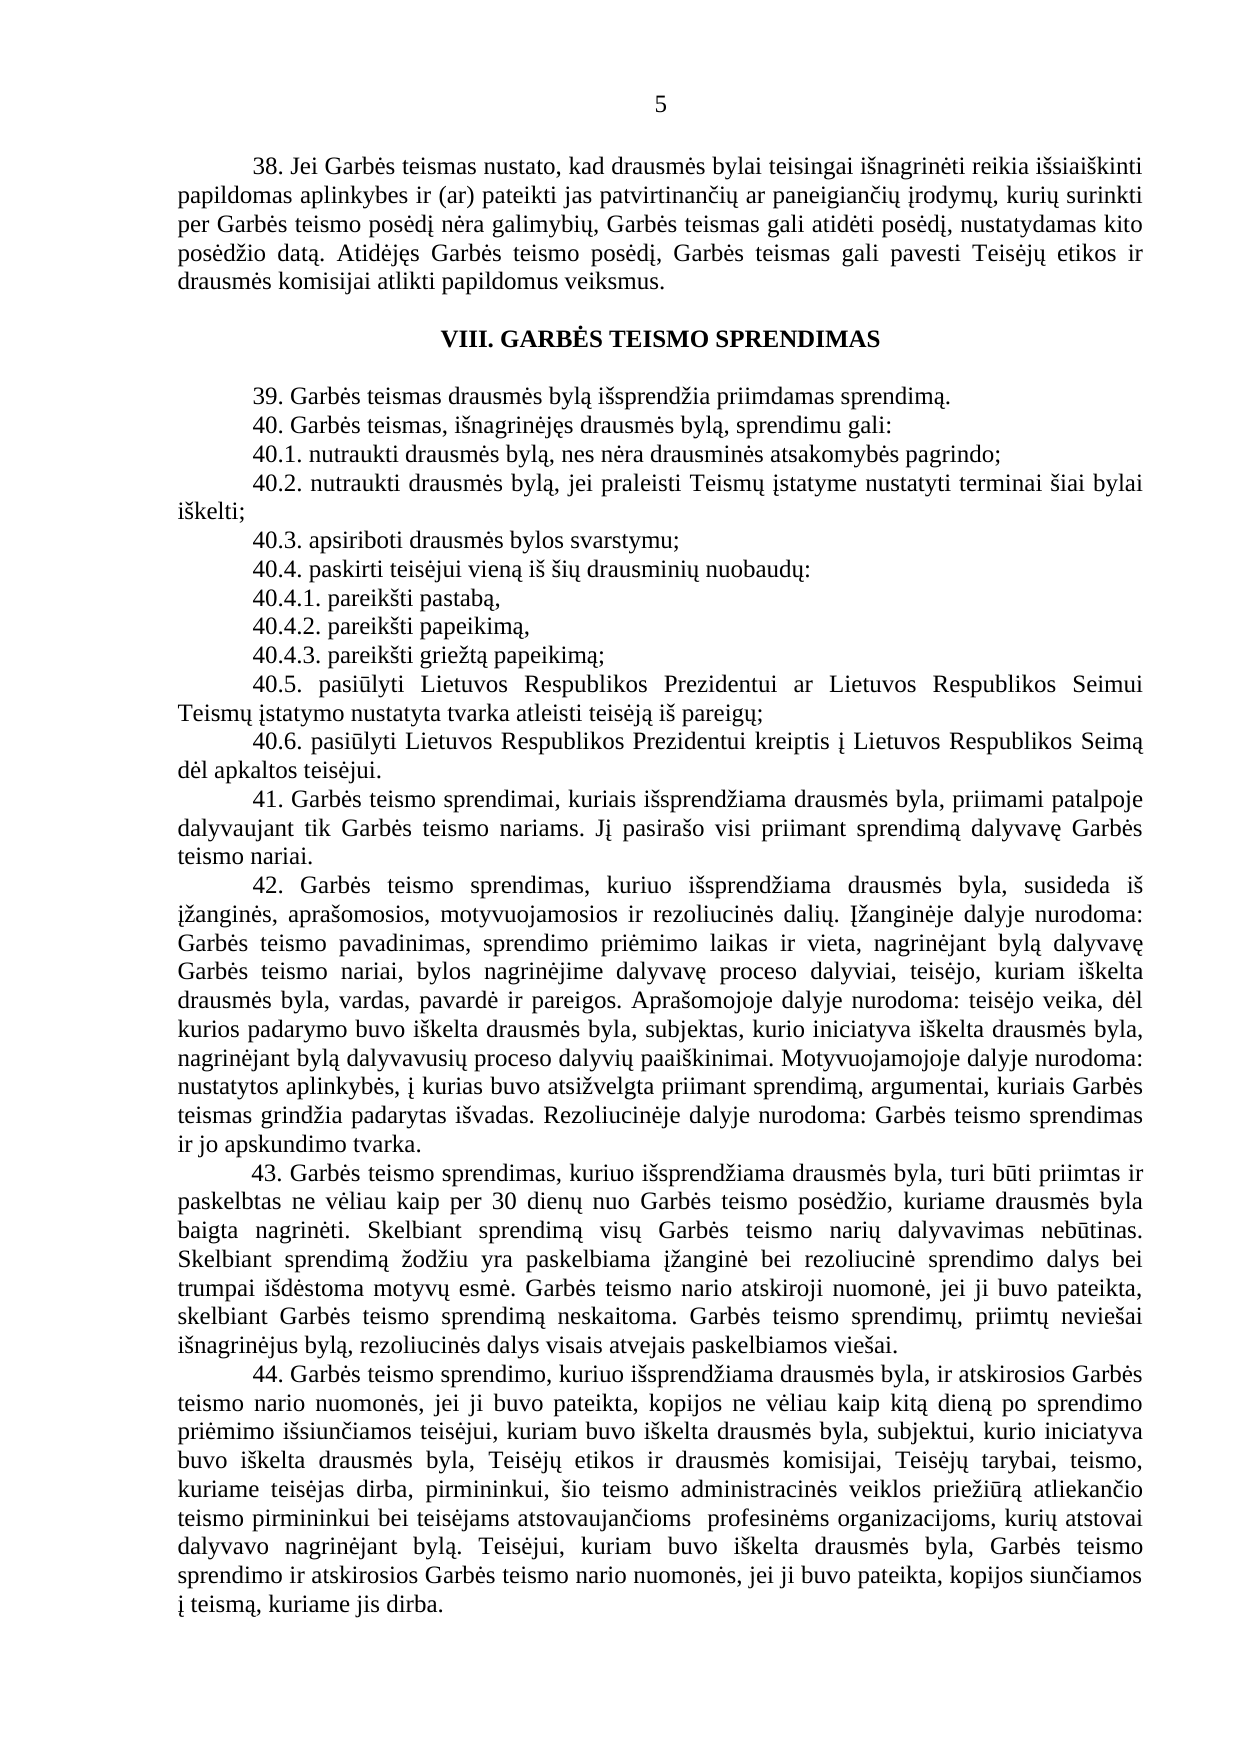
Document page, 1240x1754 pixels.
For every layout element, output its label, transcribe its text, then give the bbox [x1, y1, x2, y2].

text 38. Jei Garbės teismas nustato, kad drausmės bylai teisingai išnagrinėti reikia išsiaiškinti papildomas aplinkybes ir (ar) pateikti jas patvirtinančių ar paneigiančių įrodymų, kurių surinkti per Garbės teismo posėdį nėra galimybių, Garbės teismas gali atidėti posėdį, nustatydamas kito posėdžio datą. Atidėjęs Garbės teismo posėdį, Garbės teismas gali pavesti Teisėjų etikos ir drausmės komisijai atlikti papildomus veiksmus. [177, 151, 1144, 295]
text 40.4. paskirti teisėjui vieną iš šių drausminių nuobaudų: [177, 554, 1144, 583]
text 40.4.2. pareikšti papeikimą, [177, 611, 1144, 640]
text 40.6. pasiūlyti Lietuvos Respublikos Prezidentui kreiptis į Lietuvos Respublikos Seimą dėl apkaltos teisėjui. [177, 726, 1144, 784]
text VIII. GARBĖS TEISMO SPRENDIMAS [177, 324, 1144, 353]
text 40. Garbės teismas, išnagrinėjęs drausmės bylą, sprendimu gali: [177, 410, 1144, 439]
text 40.3. apsiriboti drausmės bylos svarstymu; [177, 525, 1144, 554]
text 39. Garbės teismas drausmės bylą išsprendžia priimdamas sprendimą. [177, 381, 1144, 410]
text 40.2. nutraukti drausmės bylą, jei praleisti Teismų įstatyme nustatyti terminai šiai bylai iškelti; [177, 468, 1144, 525]
text 40.1. nutraukti drausmės bylą, nes nėra drausminės atsakomybės pagrindo; [177, 439, 1144, 468]
text 43. Garbės teismo sprendimas, kuriuo išsprendžiama drausmės byla, turi būti priimtas ir paskelbtas ne vėliau kaip per 30 dienų nuo Garbės teismo posėdžio, kuriame drausmės byla baigta nagrinėti. Skelbiant sprendimą visų Garbės teismo narių dalyvavimas nebūtinas. Skelbiant sprendimą žodžiu yra paskelbiama įžanginė bei rezoliucinė sprendimo dalys bei trumpai išdėstoma motyvų esmė. Garbės teismo nario atskiroji nuomonė, jei ji buvo pateikta, skelbiant Garbės teismo sprendimą neskaitoma. Garbės teismo sprendimų, priimtų neviešai išnagrinėjus bylą, rezoliucinės dalys visais atvejais paskelbiamos viešai. [177, 1158, 1144, 1359]
text 44. Garbės teismo sprendimo, kuriuo išsprendžiama drausmės byla, ir atskirosios Garbės teismo nario nuomonės, jei ji buvo pateikta, kopijos ne vėliau kaip kitą dieną po sprendimo priėmimo išsiunčiamos teisėjui, kuriam buvo iškelta drausmės byla, subjektui, kurio iniciatyva buvo iškelta drausmės byla, Teisėjų etikos ir drausmės komisijai, Teisėjų tarybai, teismo, kuriame teisėjas dirba, pirmininkui, šio teismo administracinės veiklos priežiūrą atliekančio teismo pirmininkui bei teisėjams atstovaujančioms profesinėms organizacijoms, kurių atstovai dalyvavo nagrinėjant bylą. Teisėjui, kuriam buvo iškelta drausmės byla, Garbės teismo sprendimo ir atskirosios Garbės teismo nario nuomonės, jei ji buvo pateikta, kopijos siunčiamos į teismą, kuriame jis dirba. [177, 1359, 1144, 1618]
text 42. Garbės teismo sprendimas, kuriuo išsprendžiama drausmės byla, susideda iš įžanginės, aprašomosios, motyvuojamosios ir rezoliucinės dalių. Įžanginėje dalyje nurodoma: Garbės teismo pavadinimas, sprendimo priėmimo laikas ir vieta, nagrinėjant bylą dalyvavę Garbės teismo nariai, bylos nagrinėjime dalyvavę proceso dalyviai, teisėjo, kuriam iškelta drausmės byla, vardas, pavardė ir pareigos. Aprašomojoje dalyje nurodoma: teisėjo veika, dėl kurios padarymo buvo iškelta drausmės byla, subjektas, kurio iniciatyva iškelta drausmės byla, nagrinėjant bylą dalyvavusių proceso dalyvių paaiškinimai. Motyvuojamojoje dalyje nurodoma: nustatytos aplinkybės, į kurias buvo atsižvelgta priimant sprendimą, argumentai, kuriais Garbės teismas grindžia padarytas išvadas. Rezoliucinėje dalyje nurodoma: Garbės teismo sprendimas ir jo apskundimo tvarka. [177, 870, 1144, 1158]
text 40.4.3. pareikšti griežtą papeikimą; [177, 640, 1144, 669]
text 40.4.1. pareikšti pastabą, [177, 583, 1144, 611]
text 40.5. pasiūlyti Lietuvos Respublikos Prezidentui ar Lietuvos Respublikos Seimui Teismų įstatymo nustatyta tvarka atleisti teisėją iš pareigų; [177, 669, 1144, 726]
text 41. Garbės teismo sprendimai, kuriais išsprendžiama drausmės byla, priimami patalpoje dalyvaujant tik Garbės teismo nariams. Jį pasirašo visi priimant sprendimą dalyvavę Garbės teismo nariai. [177, 784, 1144, 870]
